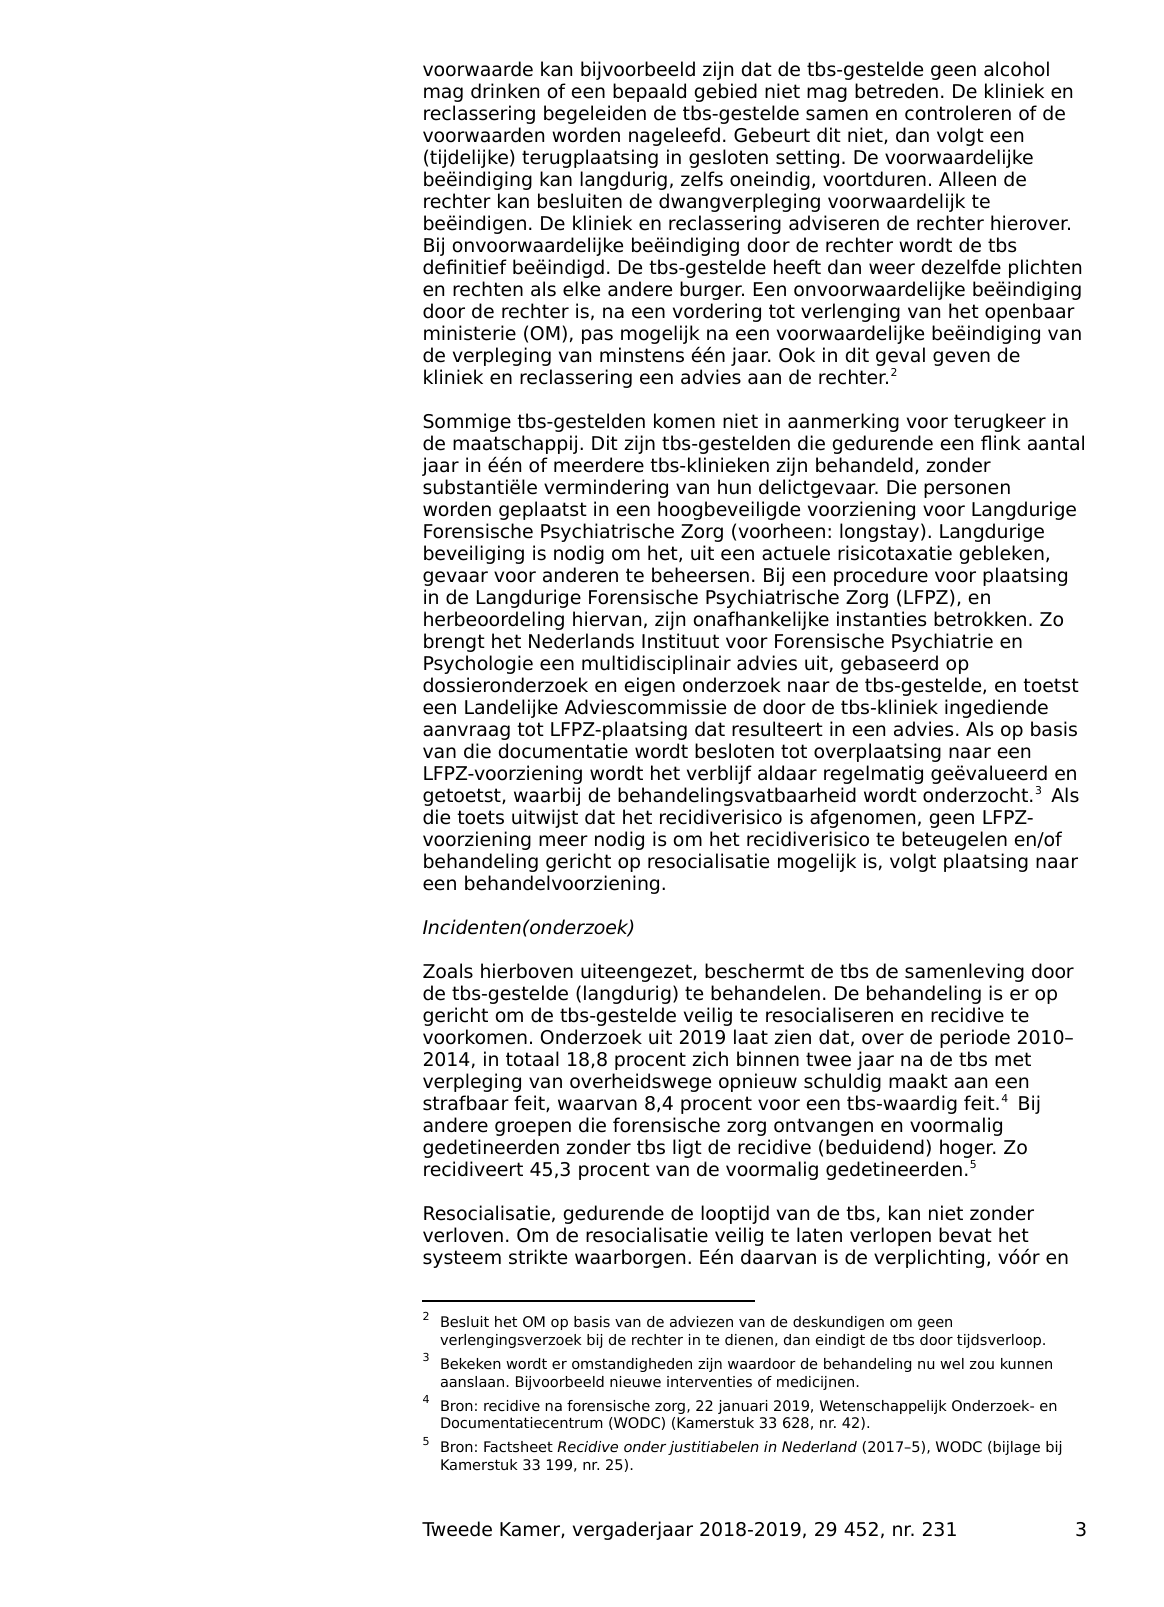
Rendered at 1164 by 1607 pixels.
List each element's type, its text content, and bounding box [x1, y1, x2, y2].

text Zoals hierboven uiteengezet, beschermt de tbs de samenleving door de tbs-gestelde (langdurig) te behandelen. De behandeling is er op gericht om de tbs-gestelde veilig te resocialiseren en recidive te voorkomen. Onderzoek uit 2019 laat zien dat, over de periode 2010–2014, in totaal 18,8 procent zich binnen twee jaar na de tbs met verpleging van overheidswege opnieuw schuldig maakt aan een strafbaar feit, waarvan 8,4 procent voor een tbs-waardig feit. Bij andere groepen die forensische zorg ontvangen en voormalig gedetineerden zonder tbs ligt de recidive (beduidend) hoger. Zo recidiveert 45,3 procent van de voormalig gedetineerden. [422, 961, 1087, 1181]
text Bekeken wordt er omstandigheden zijn waardoor de behandeling nu wel zou kunnen aanslaan. Bijvoorbeeld nieuwe interventies of medicijnen. [422, 1352, 1087, 1391]
text Bij onvoorwaardelijke beëindiging door de rechter wordt de tbs definitief beëindigd. De tbs-gestelde heeft dan weer dezelfde plichten en rechten als elke andere burger. Een onvoorwaardelijke beëindiging door de rechter is, na een vordering tot verlenging van het openbaar ministerie (OM), pas mogelijk na een voorwaardelijke beëindiging van de verpleging van minstens één jaar. Ook in dit geval geven de kliniek en reclassering een advies aan de rechter. [422, 235, 1087, 389]
text Resocialisatie, gedurende de looptijd van de tbs, kan niet zonder verloven. Om de resocialisatie veilig te laten verlopen bevat het systeem strikte waarborgen. Eén daarvan is de verplichting, vóór en [422, 1203, 1087, 1269]
text Besluit het OM op basis van de adviezen van de deskundigen om geen verlengingsverzoek bij de rechter in te dienen, dan eindigt de tbs door tijdsverloop. [422, 1310, 1087, 1349]
subtitle Incidenten(onderzoek) [422, 917, 1087, 939]
text Bron: recidive na forensische zorg, 22 januari 2019, Wetenschappelijk Onderzoek- en Documentatiecentrum (WODC) (Kamerstuk 33 628, nr. 42). [422, 1393, 1087, 1432]
text voorwaarde kan bijvoorbeeld zijn dat de tbs-gestelde geen alcohol mag drinken of een bepaald gebied niet mag betreden. De kliniek en reclassering begeleiden de tbs-gestelde samen en controleren of de voorwaarden worden nageleefd. Gebeurt dit niet, dan volgt een (tijdelijke) terugplaatsing in gesloten setting. De voorwaardelijke beëindiging kan langdurig, zelfs oneindig, voortduren. Alleen de rechter kan besluiten de dwangverpleging voorwaardelijk te beëindigen. De kliniek en reclassering adviseren de rechter hierover. [422, 59, 1087, 235]
text Bron: Factsheet Recidive onder justitiabelen in Nederland (2017–5), WODC (bijlage bij Kamerstuk 33 199, nr. 25). [422, 1435, 1087, 1474]
text Sommige tbs-gestelden komen niet in aanmerking voor terugkeer in de maatschappij. Dit zijn tbs-gestelden die gedurende een flink aantal jaar in één of meerdere tbs-klinieken zijn behandeld, zonder substantiële vermindering van hun delictgevaar. Die personen worden geplaatst in een hoogbeveiligde voorziening voor Langdurige Forensische Psychiatrische Zorg (voorheen: longstay). Langdurige beveiliging is nodig om het, uit een actuele risicotaxatie gebleken, gevaar voor anderen te beheersen. Bij een procedure voor plaatsing in de Langdurige Forensische Psychiatrische Zorg (LFPZ), en herbeoordeling hiervan, zijn onafhankelijke instanties betrokken. Zo brengt het Nederlands Instituut voor Forensische Psychiatrie en Psychologie een multidisciplinair advies uit, gebaseerd op dossieronderzoek en eigen onderzoek naar de tbs-gestelde, en toetst een Landelijke Adviescommissie de door de tbs-kliniek ingediende aanvraag tot LFPZ-plaatsing dat resulteert in een advies. Als op basis van die documentatie wordt besloten tot overplaatsing naar een LFPZ-voorziening wordt het verblijf aldaar regelmatig geëvalueerd en getoetst, waarbij de behandelingsvatbaarheid wordt onderzocht. Als die toets uitwijst dat het recidiverisico is afgenomen, geen LFPZ-voorziening meer nodig is om het recidiverisico te beteugelen en/of behandeling gericht op resocialisatie mogelijk is, volgt plaatsing naar een behandelvoorziening. [422, 411, 1087, 894]
